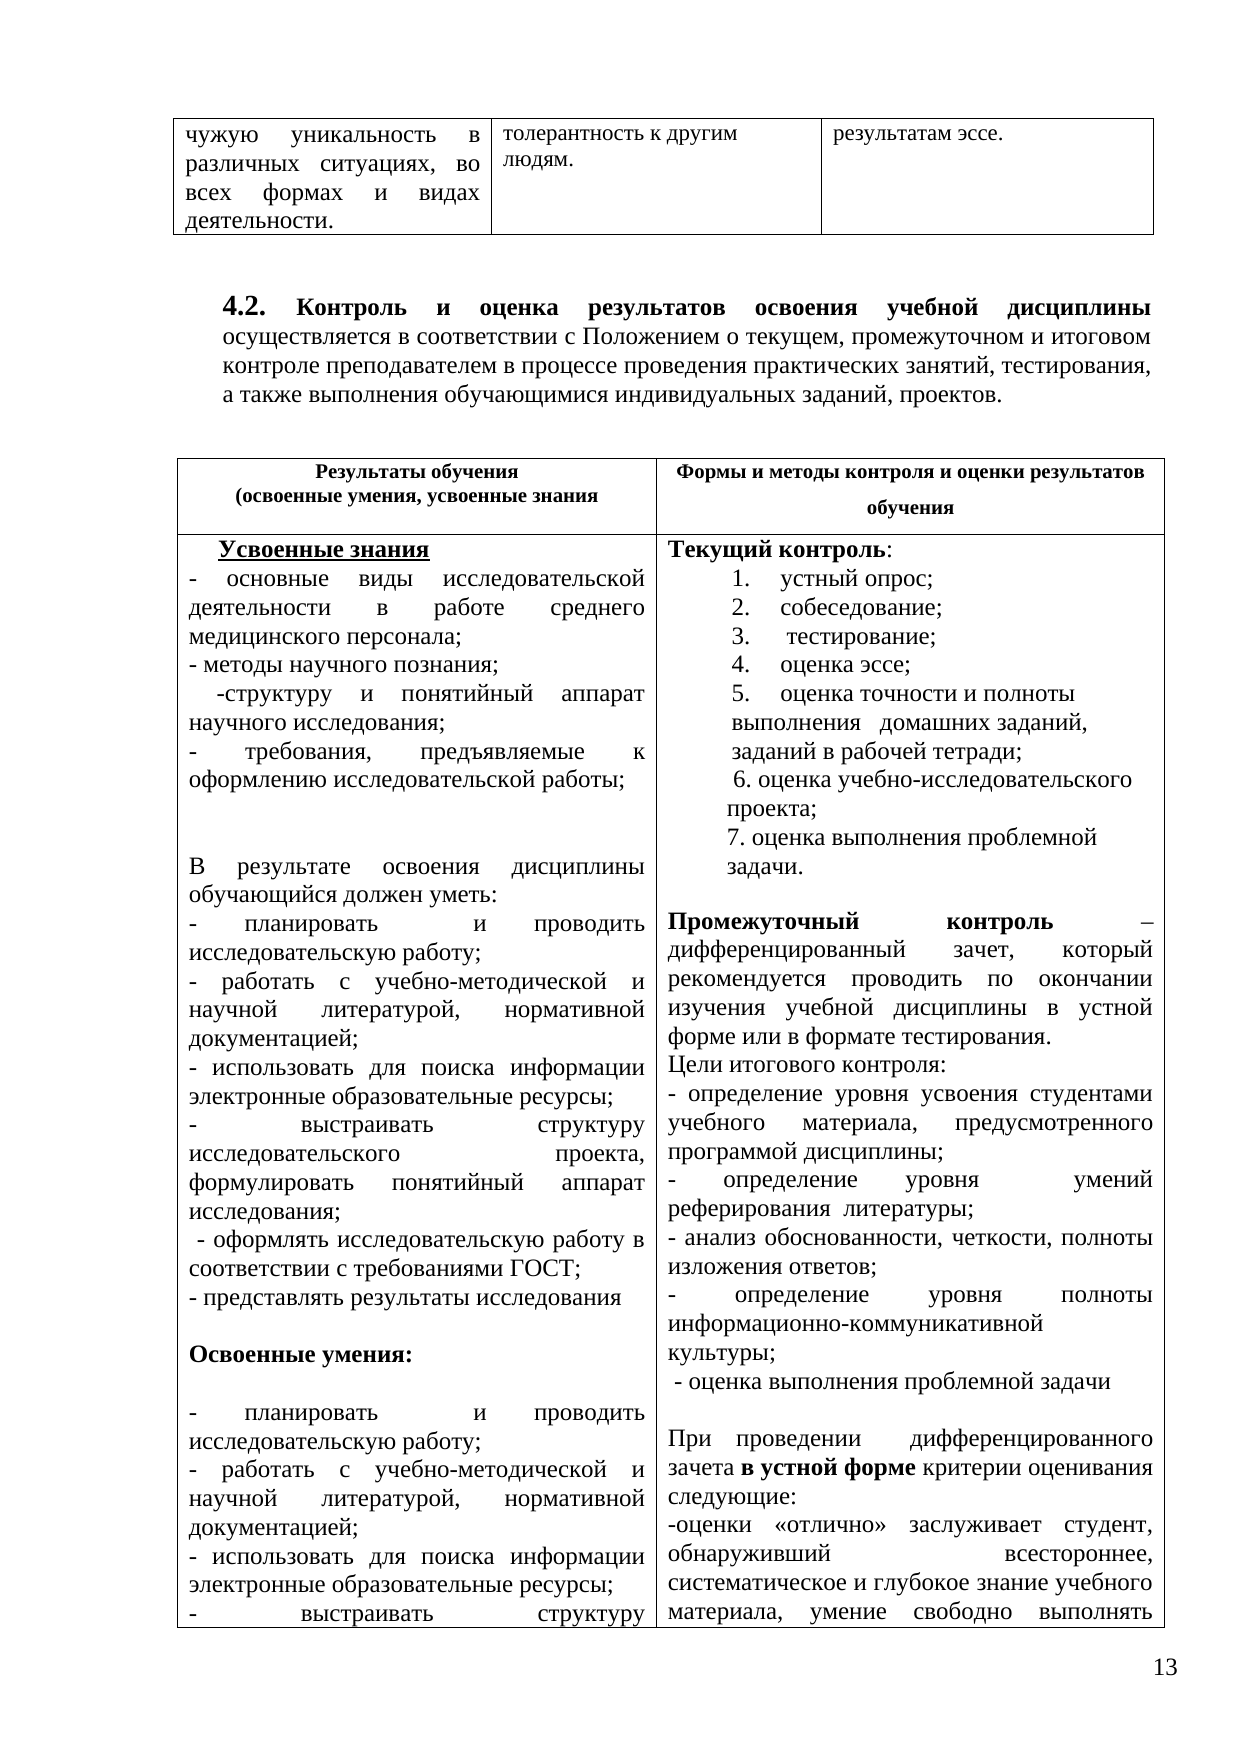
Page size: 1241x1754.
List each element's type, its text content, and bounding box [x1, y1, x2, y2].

table_cell Усвоенные знания - основные виды исследовательской деятельности в работе среднего медицинского персонала; - методы научного познания; -структуру и понятийный аппарат научного исследования; - требования, предъявляемые к оформлению исследовательской работы; В результате освоения дисциплины обучающийся должен уметь: - планировать и проводить исследовательскую работу; - работать с учебно-методической и научной литературой, нормативной документацией; - использовать для поиска информации электронные образовательные ресурсы; - выстраивать структуру исследовательского проекта, формулировать понятийный аппарат исследования; - оформлять исследовательскую работу в соответствии с требованиями ГОСТ; - представлять результаты исследования Освоенные умения: - планировать и проводить исследовательскую работу; - работать с учебно-методической и научной литературой, нормативной документацией; - использовать для поиска информации электронные образовательные ресурсы; - выстраивать структуру [178, 535, 656, 1627]
table_cell толерантность к другим людям. [492, 119, 821, 234]
subtitle 4.2. Контроль и оценка результатов освоения учебной дисциплины осуществляется в соответствии с Положением о текущем, промежуточном и итоговом контроле преподавателем в процессе проведения практических занятий, тестирования, а также выполнения обучающимися индивидуальных заданий, проектов. [222, 288, 1152, 408]
table_header Результаты обучения (освоенные умения, усвоенные знания [178, 459, 656, 533]
table_header Формы и методы контроля и оценки результатов обучения [657, 459, 1164, 533]
table_cell результатам эссе. [822, 119, 1153, 234]
table_cell чужую уникальность в различных ситуациях, во всех формах и видах деятельности. [174, 119, 491, 234]
table_cell Текущий контроль: устный опрос; собеседование; тестирование; оценка эссе; оценка точности и полноты выполнения домашних заданий, заданий в рабочей тетради; 6. оценка учебно-исследовательского проекта; 7. оценка выполнения проблемной задачи. Промежуточный контроль – дифференцированный зачет, который рекомендуется проводить по окончании изучения учебной дисциплины в устной форме или в формате тестирования. Цели итогового контроля: - определение уровня усвоения студентами учебного материала, предусмотренного программой дисциплины; - определение уровня умений реферирования литературы; - анализ обоснованности, четкости, полноты изложения ответов; - определение уровня полноты информационно-коммуникативной культуры; - оценка выполнения проблемной задачи При проведении дифференцированного зачета в устной форме критерии оценивания следующие: -оценки «отлично» заслуживает студент, обнаруживший всестороннее, систематическое и глубокое знание учебного материала, умение свободно выполнять [657, 535, 1164, 1627]
